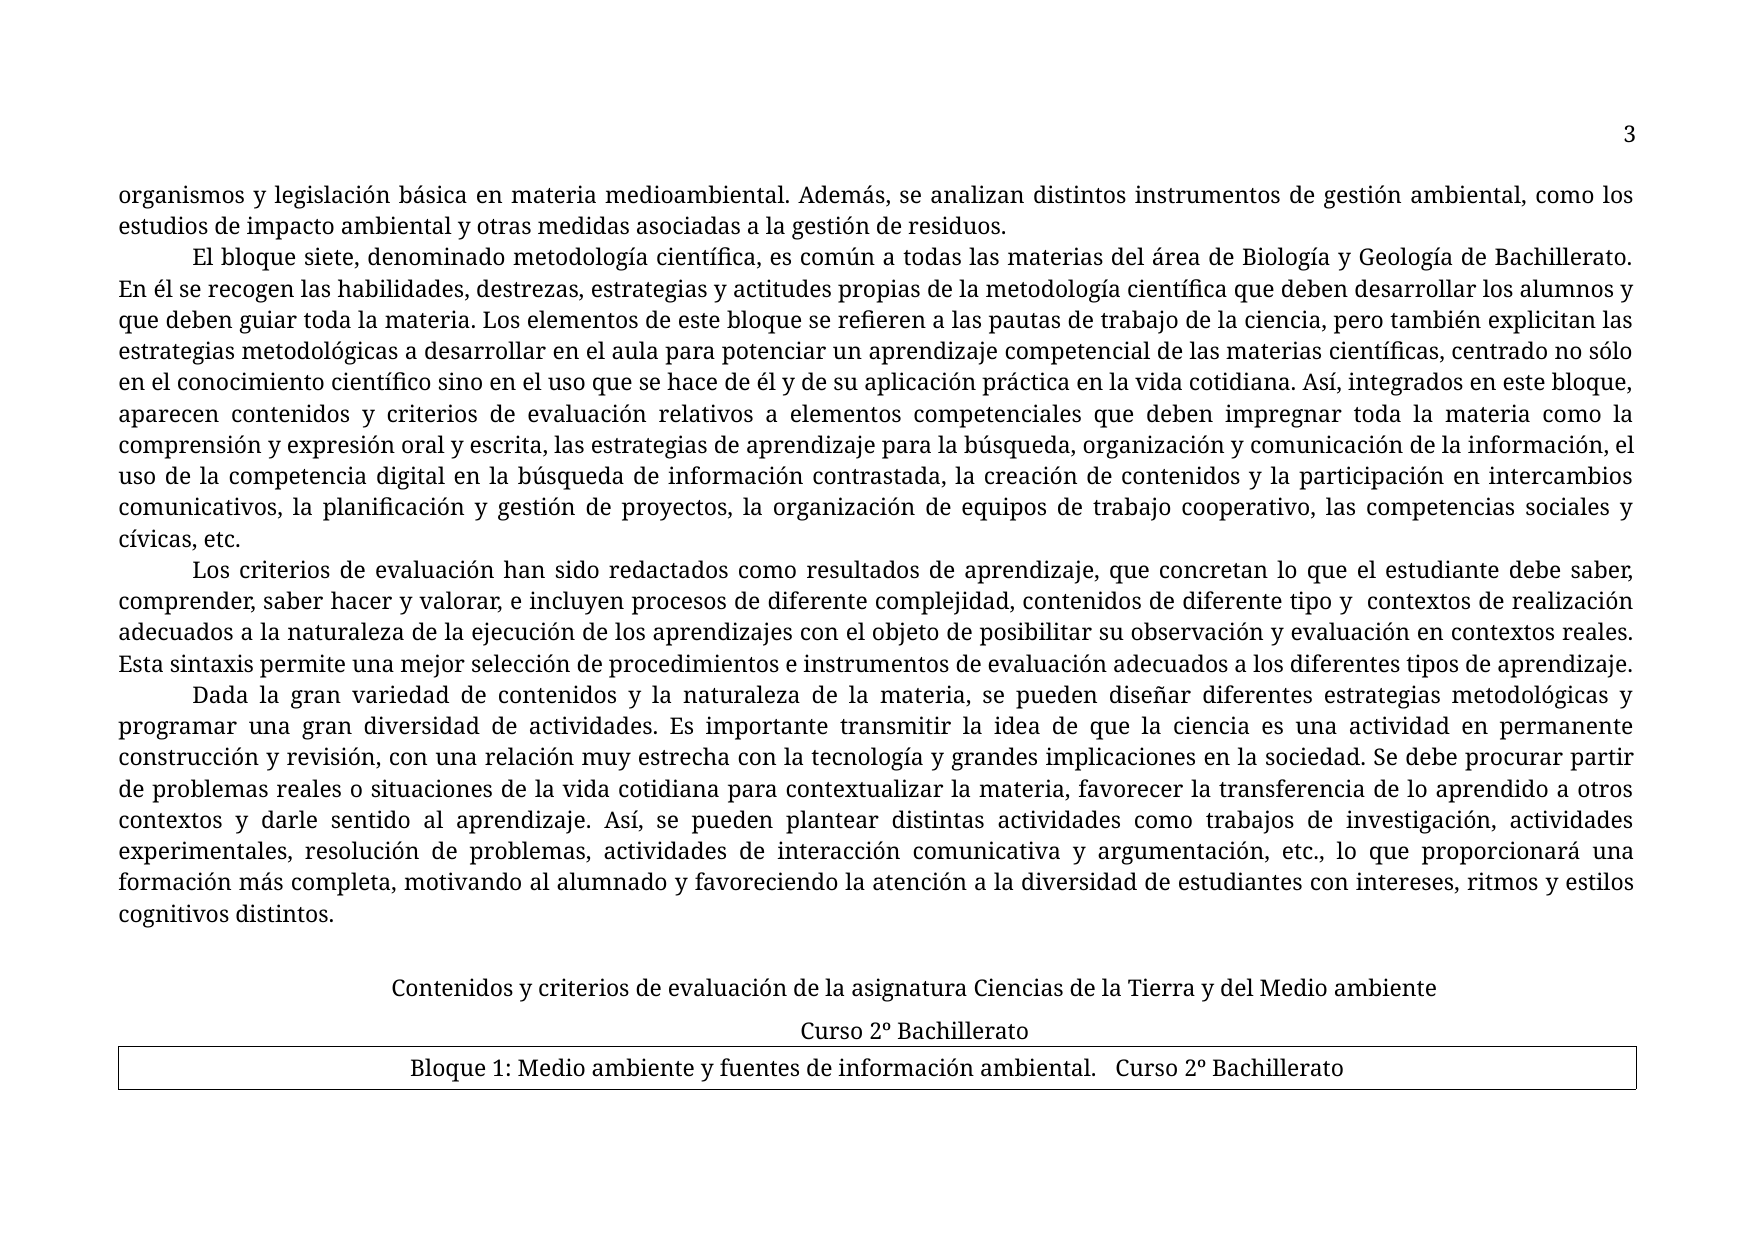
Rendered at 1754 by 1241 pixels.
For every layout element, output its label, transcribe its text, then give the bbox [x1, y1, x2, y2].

text Dada la gran variedad de contenidos y la naturaleza de la materia, se pueden diseñar diferentes estrategias metodológicas y programar una gran diversidad de actividades. Es importante transmitir la idea de que la ciencia es una actividad en permanente construcción y revisión, con una relación muy estrecha con la tecnología y grandes implicaciones en la sociedad. Se debe procurar partir de problemas reales o situaciones de la vida cotidiana para contextualizar la materia, favorecer la transferencia de lo aprendido a otros contextos y darle sentido al aprendizaje. Así, se pueden plantear distintas actividades como trabajos de investigación, actividades experimentales, resolución de problemas, actividades de interacción comunicativa y argumentación, etc., lo que proporcionará una formación más completa, motivando al alumnado y favoreciendo la atención a la diversidad de estudiantes con intereses, ritmos y estilos cognitivos distintos. [118, 679, 1636, 929]
subtitle Curso 2º Bachillerato [193, 1015, 1636, 1046]
subtitle Contenidos y criterios de evaluación de la asignatura Ciencias de la Tierra y del Medio ambiente [193, 972, 1636, 1003]
text El bloque siete, denominado metodología científica, es común a todas las materias del área de Biología y Geología de Bachillerato. En él se recogen las habilidades, destrezas, estrategias y actitudes propias de la metodología científica que deben desarrollar los alumnos y que deben guiar toda la materia. Los elementos de este bloque se refieren a las pautas de trabajo de la ciencia, pero también explicitan las estrategias metodológicas a desarrollar en el aula para potenciar un aprendizaje competencial de las materias científicas, centrado no sólo en el conocimiento científico sino en el uso que se hace de él y de su aplicación práctica en la vida cotidiana. Así, integrados en este bloque, aparecen contenidos y criterios de evaluación relativos a elementos competenciales que deben impregnar toda la materia como la comprensión y expresión oral y escrita, las estrategias de aprendizaje para la búsqueda, organización y comunicación de la información, el uso de la competencia digital en la búsqueda de información contrastada, la creación de contenidos y la participación en intercambios comunicativos, la planificación y gestión de proyectos, la organización de equipos de trabajo cooperativo, las competencias sociales y cívicas, etc. [118, 241, 1636, 554]
table_header Bloque 1: Medio ambiente y fuentes de información ambiental. Curso 2º Bachillerato [119, 1047, 1636, 1089]
text Los criterios de evaluación han sido redactados como resultados de aprendizaje, que concretan lo que el estudiante debe saber, comprender, saber hacer y valorar, e incluyen procesos de diferente complejidad, contenidos de diferente tipo y contextos de realización adecuados a la naturaleza de la ejecución de los aprendizajes con el objeto de posibilitar su observación y evaluación en contextos reales. Esta sintaxis permite una mejor selección de procedimientos e instrumentos de evaluación adecuados a los diferentes tipos de aprendizaje. [118, 554, 1636, 679]
text organismos y legislación básica en materia medioambiental. Además, se analizan distintos instrumentos de gestión ambiental, como los estudios de impacto ambiental y otras medidas asociadas a la gestión de residuos. [118, 179, 1636, 241]
